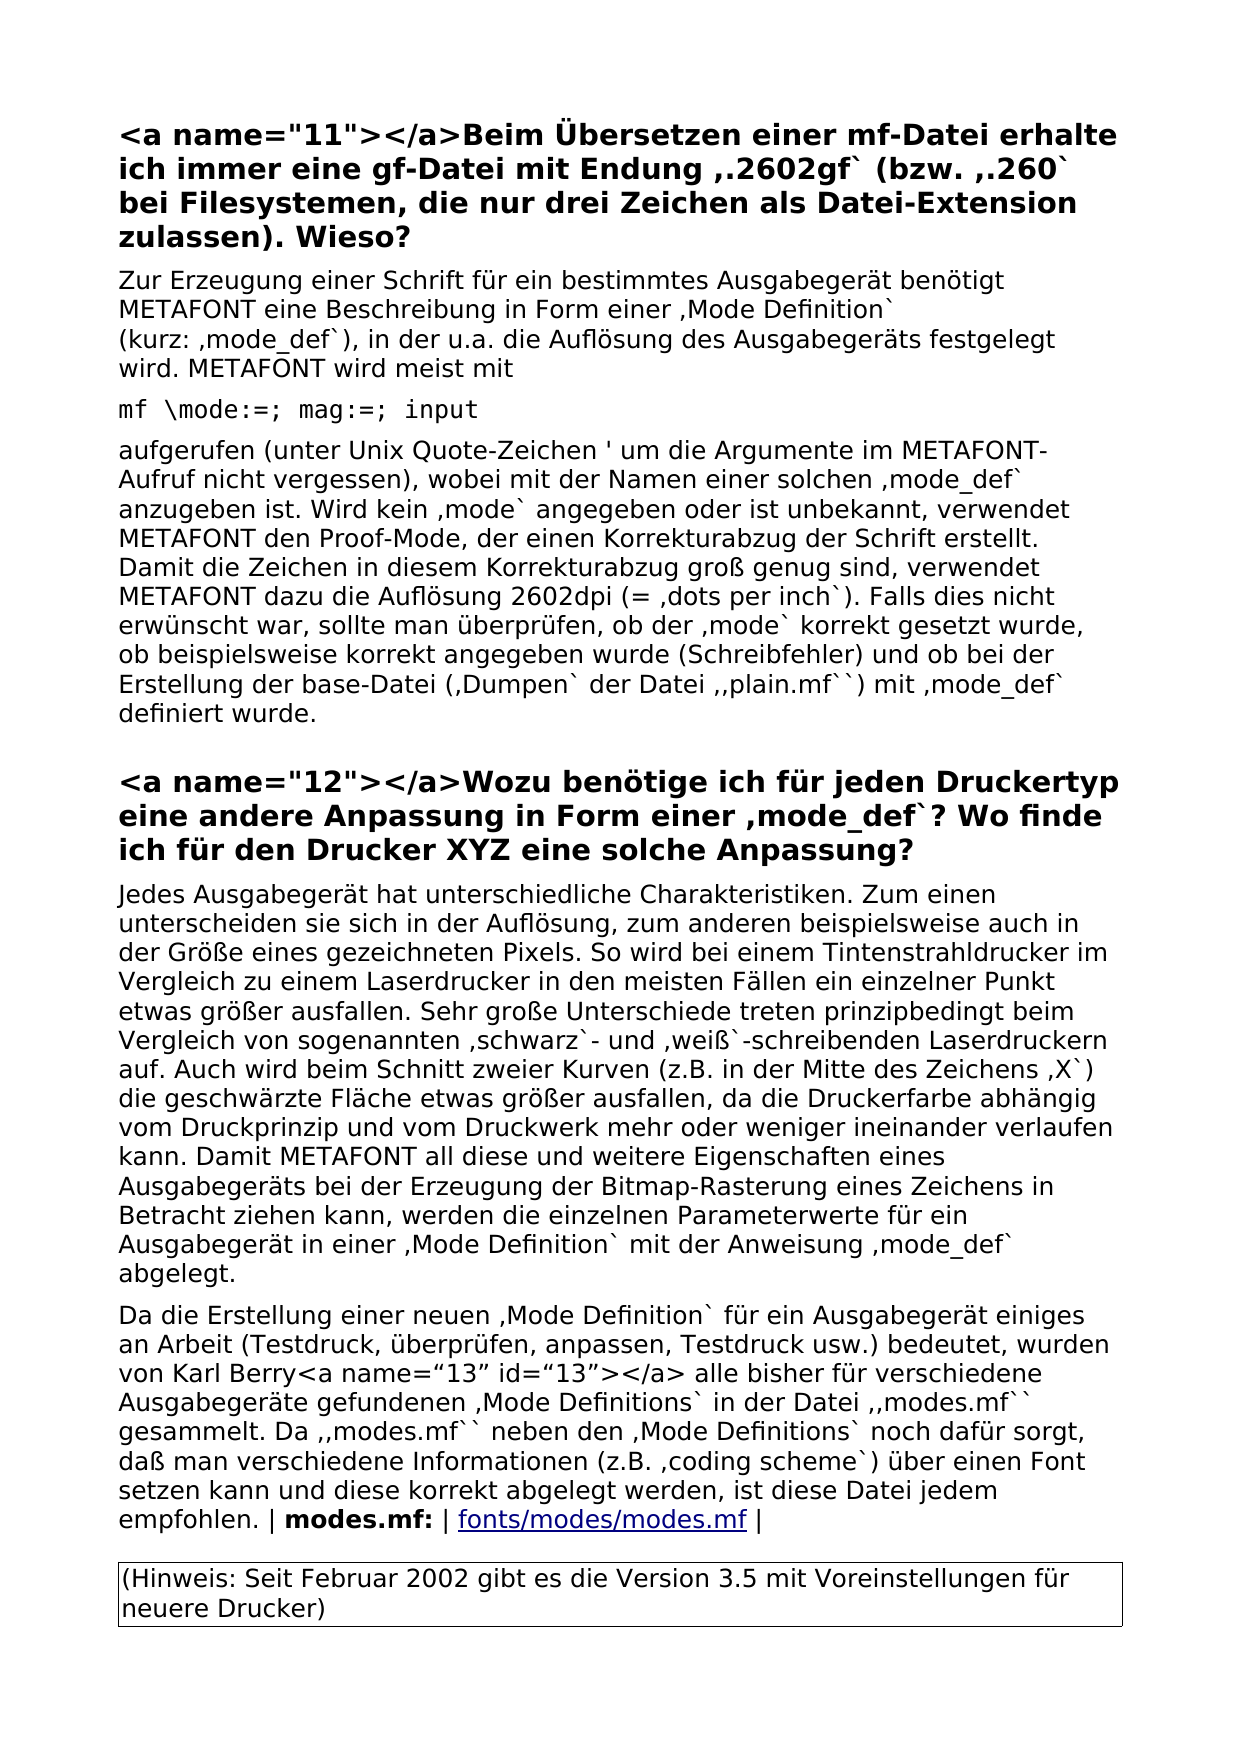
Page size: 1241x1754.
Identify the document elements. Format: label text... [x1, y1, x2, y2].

text aufgerufen (unter Unix Quote-Zeichen ' um die Argumente im METAFONT-Aufruf nicht vergessen), wobei mit der Namen einer solchen ,mode_def` anzugeben ist. Wird kein ,mode` angegeben oder ist unbekannt, verwendet METAFONT den Proof-Mode, der einen Korrekturabzug der Schrift erstellt. Damit die Zeichen in diesem Korrekturabzug groß genug sind, verwendet METAFONT dazu die Auflösung 2602dpi (= ,dots per inch`). Falls dies nicht erwünscht war, sollte man überprüfen, ob der ,mode` korrekt gesetzt wurde, ob beispielsweise korrekt angegeben wurde (Schreibfehler) und ob bei der Erstellung der base-Datei (,Dumpen` der Datei ,,plain.mf``) mit ,mode_def` definiert wurde. [118, 437, 1122, 728]
subtitle <a name="12"></a>Wozu benötige ich für jeden Druckertyp eine andere Anpassung in Form einer ,mode_def`? Wo finde ich für den Drucker XYZ eine solche Anpassung? [118, 766, 1122, 868]
text mf \mode:=; mag:=; input [118, 396, 1122, 425]
subtitle <a name="11"></a>Beim Übersetzen einer mf-Datei erhalte ich immer eine gf-Datei mit Endung ,.2602gf` (bzw. ,.260` bei Filesystemen, die nur drei Zeichen als Datei-Extension zulassen). Wieso? [118, 118, 1122, 254]
text Jedes Ausgabegerät hat unterschiedliche Charakteristiken. Zum einen unterscheiden sie sich in der Auflösung, zum anderen beispielsweise auch in der Größe eines gezeichneten Pixels. So wird bei einem Tintenstrahldrucker im Vergleich zu einem Laserdrucker in den meisten Fällen ein einzelner Punkt etwas größer ausfallen. Sehr große Unterschiede treten prinzipbedingt beim Vergleich von sogenannten ,schwarz`- und ,weiß`-schreibenden Laserdruckern auf. Auch wird beim Schnitt zweier Kurven (z.B. in der Mitte des Zeichens ,X`) die geschwärzte Fläche etwas größer ausfallen, da die Druckerfarbe abhängig vom Druckprinzip und vom Druckwerk mehr oder weniger ineinander verlaufen kann. Damit METAFONT all diese und weitere Eigenschaften eines Ausgabegeräts bei der Erzeugung der Bitmap-Rasterung eines Zeichens in Betracht ziehen kann, werden die einzelnen Parameterwerte für ein Ausgabegerät in einer ,Mode Definition` mit der Anweisung ,mode_def` abgelegt. [118, 880, 1122, 1288]
table_header (Hinweis: Seit Februar 2002 gibt es die Version 3.5 mit Voreinstellungen für neuere Drucker) [119, 1563, 1122, 1626]
text Zur Erzeugung einer Schrift für ein bestimmtes Ausgabegerät benötigt METAFONT eine Beschreibung in Form einer ,Mode Definition` (kurz: ,mode_def`), in der u.a. die Auflösung des Ausgabegeräts festgelegt wird. METAFONT wird meist mit [118, 266, 1122, 383]
text Da die Erstellung einer neuen ,Mode Definition` für ein Ausgabegerät einiges an Arbeit (Testdruck, überprüfen, anpassen, Testdruck usw.) bedeutet, wurden von Karl Berry<a name=“13” id=“13”></a> alle bisher für verschiedene Ausgabegeräte gefundenen ,Mode Definitions` in der Datei ,,modes.mf`` gesammelt. Da ,,modes.mf`` neben den ,Mode Definitions` noch dafür sorgt, daß man verschiedene Informationen (z.B. ,coding scheme`) über einen Font setzen kann und diese korrekt abgelegt werden, ist diese Datei jedem empfohlen. | modes.mf: | fonts/modes/modes.mf | [118, 1301, 1122, 1534]
